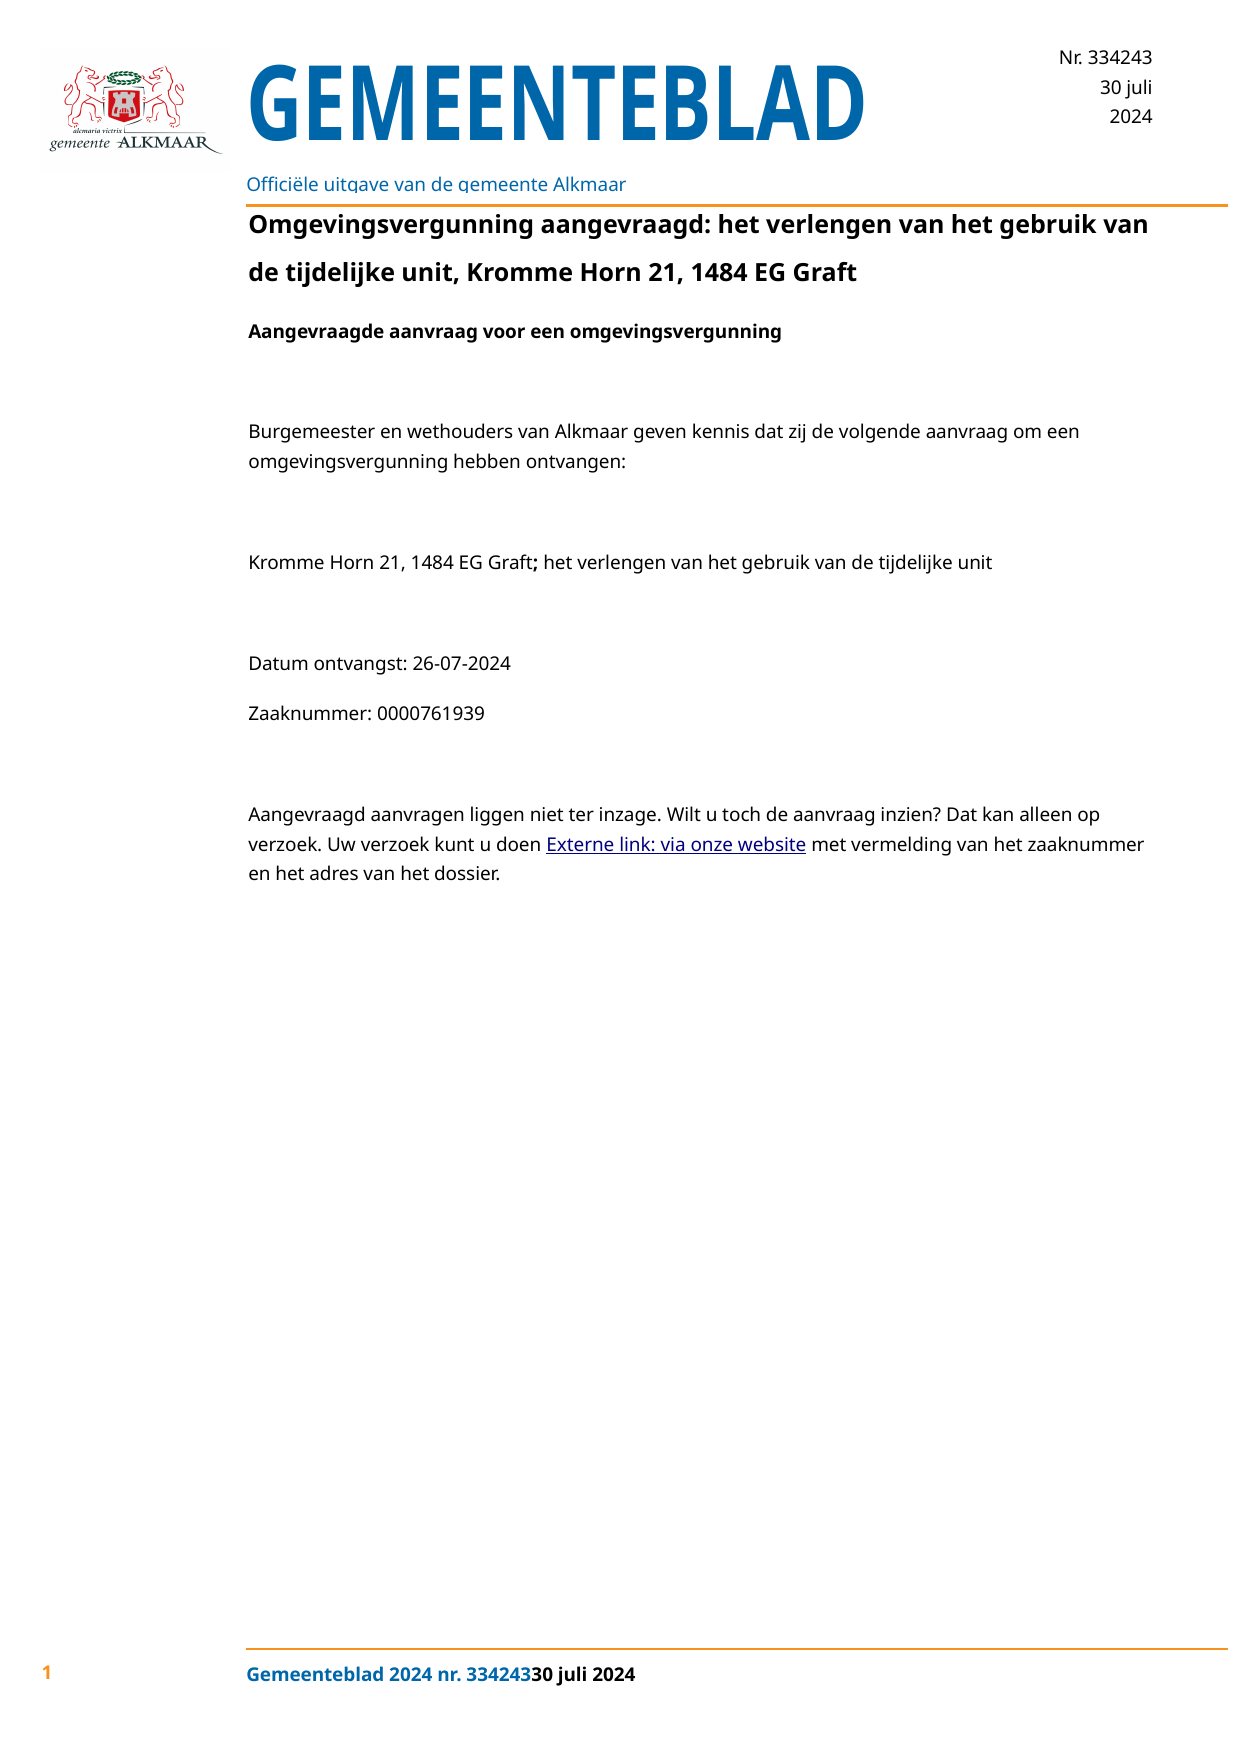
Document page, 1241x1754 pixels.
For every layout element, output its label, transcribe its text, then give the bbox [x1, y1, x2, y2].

text Aangevraagde aanvraag voor een omgevingsvergunning [248, 318, 1152, 344]
text Datum ontvangst: 26-07-2024 [248, 650, 1152, 676]
text Kromme Horn 21, 1484 EG Graft; het verlengen van het gebruik van de tijdelijke unit [248, 549, 1152, 575]
text Burgemeester en wethouders van Alkmaar geven kennis dat zij de volgende aanvraag om een omgevingsvergunning hebben ontvangen: [248, 419, 1152, 474]
picture [41, 47, 231, 172]
text Zaaknummer: 0000761939 [248, 700, 1152, 726]
text Omgevingsvergunning aangevraagd: het verlengen van het gebruik van de tijdelijke unit, Kromme Horn 21, 1484 EG Graft [248, 207, 1152, 288]
text Aangevraagd aanvragen liggen niet ter inzage. Wilt u toch de aanvraag inzien? Dat kan alleen op verzoek. Uw verzoek kunt u doen Externe link: via onze website met vermelding van het zaaknummer en het adres van het dossier. [248, 801, 1152, 886]
